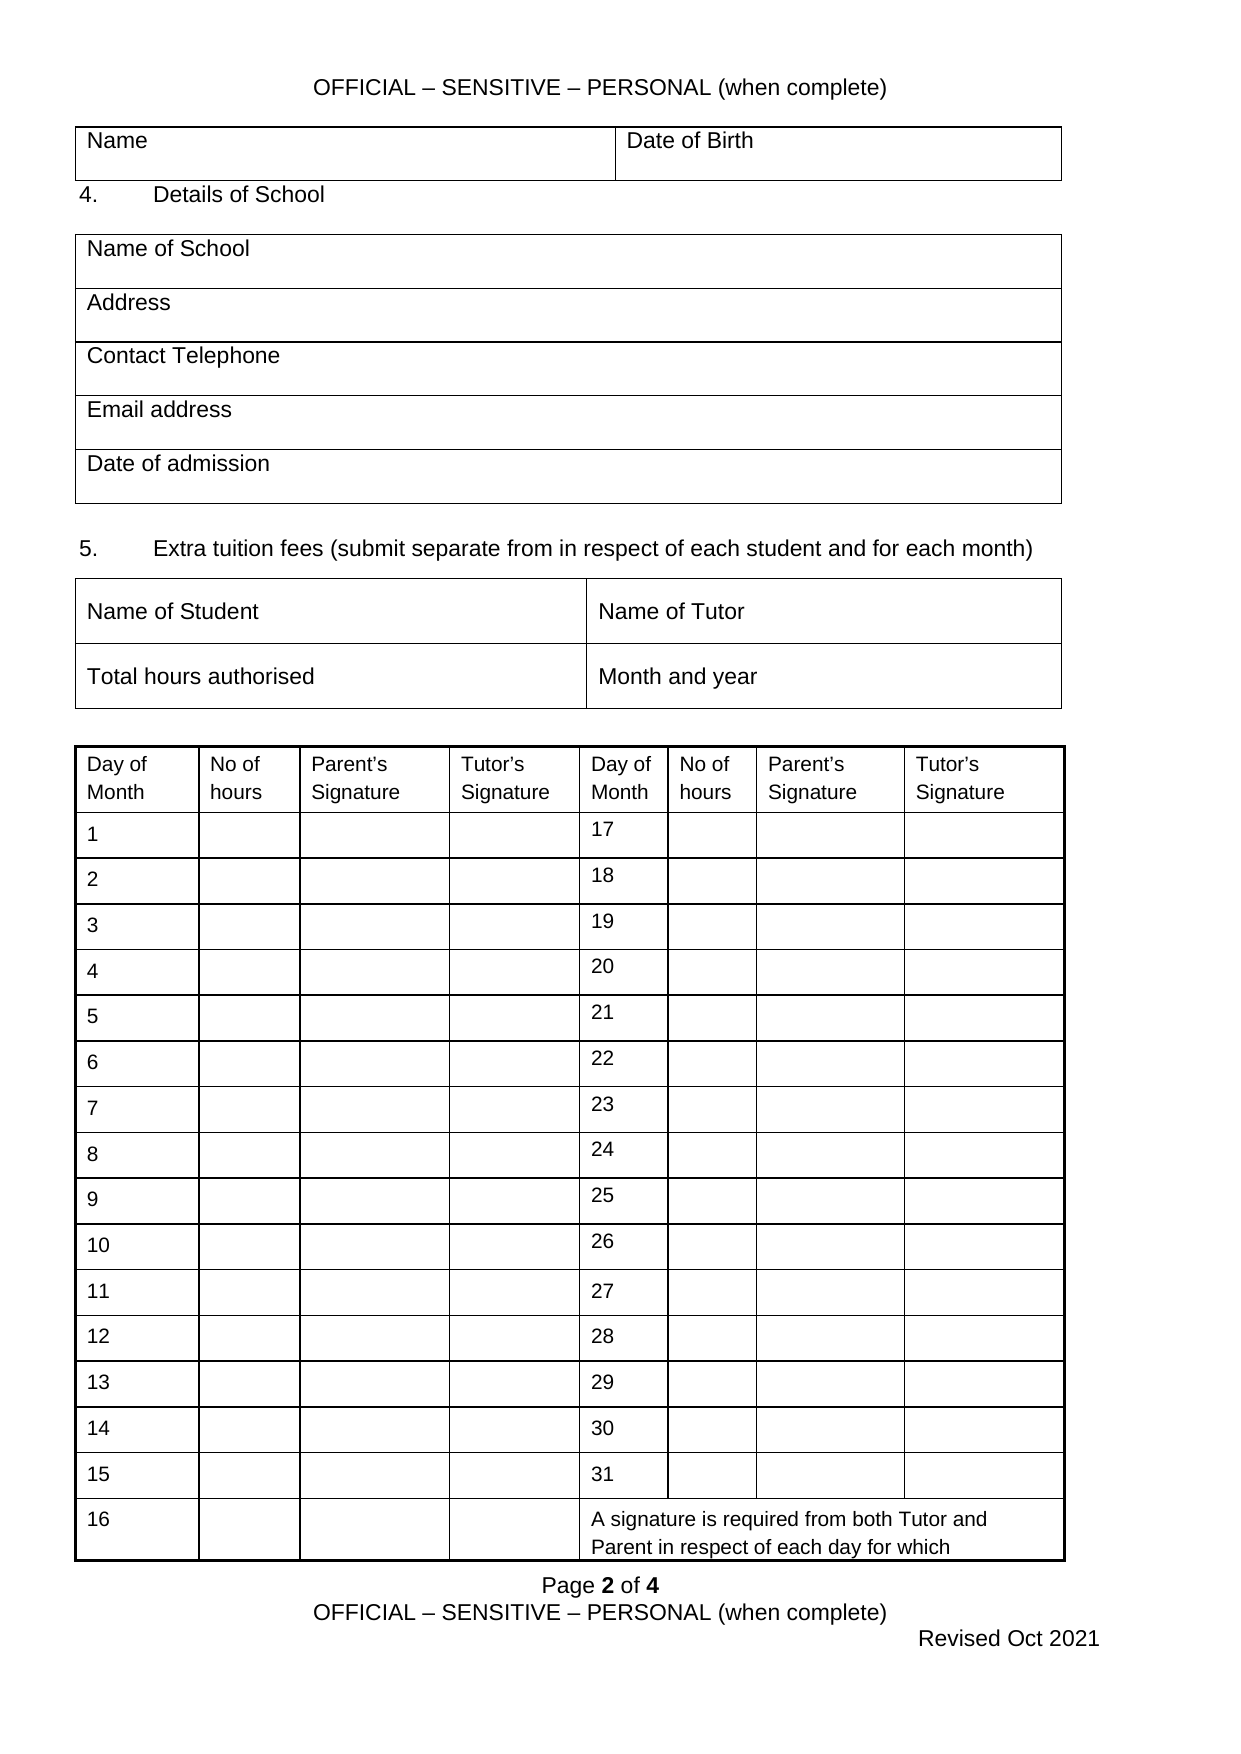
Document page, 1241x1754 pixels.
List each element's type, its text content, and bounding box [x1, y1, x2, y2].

table_header Tutor’s Signature [450, 748, 579, 811]
table_cell [905, 813, 1063, 857]
table_cell 3 [77, 905, 198, 949]
table_cell [757, 859, 904, 903]
table_cell [200, 813, 299, 857]
table_cell [450, 1225, 579, 1269]
table_cell 5 [77, 996, 198, 1040]
table_cell [450, 859, 579, 903]
table_cell 15 [77, 1453, 198, 1497]
table_cell [301, 1316, 449, 1360]
table_cell [301, 905, 449, 949]
table_cell [450, 1316, 579, 1360]
table_cell [450, 1499, 579, 1559]
table_cell [669, 1362, 756, 1406]
table_cell [450, 950, 579, 994]
table_cell [450, 1408, 579, 1452]
table_cell [669, 905, 756, 949]
table_cell [905, 1408, 1063, 1452]
table_header Tutor’s Signature [905, 748, 1063, 811]
table_cell [301, 996, 449, 1040]
table_cell 27 [580, 1270, 667, 1314]
table_cell [757, 996, 904, 1040]
table_cell [301, 813, 449, 857]
table_cell [200, 1042, 299, 1086]
table_cell [200, 950, 299, 994]
table_header Parent’s Signature [757, 748, 904, 811]
table_cell 17 [580, 813, 667, 857]
table_cell [757, 1362, 904, 1406]
table_header No of hours [669, 748, 756, 811]
table_cell 22 [580, 1042, 667, 1086]
table_cell [301, 1408, 449, 1452]
table_header Parent’s Signature [301, 748, 449, 811]
table_cell [200, 1179, 299, 1223]
table_cell [669, 1133, 756, 1177]
table_cell [905, 1270, 1063, 1314]
table_cell [301, 1453, 449, 1497]
table_cell [450, 1179, 579, 1223]
table_cell [200, 1362, 299, 1406]
table_cell [757, 1225, 904, 1269]
table_header No of hours [200, 748, 299, 811]
table_cell [301, 1133, 449, 1177]
table_cell [450, 905, 579, 949]
table_header Date of Birth [616, 128, 1061, 180]
table_cell 12 [77, 1316, 198, 1360]
table_cell 26 [580, 1225, 667, 1269]
table_cell [301, 859, 449, 903]
table_cell Month and year [587, 644, 1061, 708]
table_cell [669, 1270, 756, 1314]
table_cell [669, 1408, 756, 1452]
table_cell 13 [77, 1362, 198, 1406]
table_cell 20 [580, 950, 667, 994]
table_cell [450, 1362, 579, 1406]
table_cell [301, 1042, 449, 1086]
table_header Name [76, 128, 615, 180]
table_cell [669, 1316, 756, 1360]
list Extra tuition fees (submit separate from in respect of each student and for each month) [79, 535, 1106, 562]
table_cell [450, 813, 579, 857]
table_cell [757, 1087, 904, 1132]
table_cell Contact Telephone [76, 343, 1061, 395]
table_cell 25 [580, 1179, 667, 1223]
table_header Day of Month [77, 748, 198, 811]
table_cell 30 [580, 1408, 667, 1452]
table_cell [905, 1453, 1063, 1497]
table_cell [905, 1316, 1063, 1360]
table_cell [301, 1270, 449, 1314]
table_cell 9 [77, 1179, 198, 1223]
table_header Name of Student [76, 579, 586, 643]
table_cell [200, 1133, 299, 1177]
table_cell [450, 1133, 579, 1177]
table_cell [301, 1225, 449, 1269]
table_cell Total hours authorised [76, 644, 586, 708]
table_cell [757, 1408, 904, 1452]
table_cell 4 [77, 950, 198, 994]
table_cell 31 [580, 1453, 667, 1497]
table_cell 14 [77, 1408, 198, 1452]
table_cell [200, 996, 299, 1040]
table_cell [301, 1179, 449, 1223]
table_cell 7 [77, 1087, 198, 1132]
table_cell 8 [77, 1133, 198, 1177]
table_cell Date of admission [76, 450, 1061, 503]
table_cell [301, 1362, 449, 1406]
table_cell 10 [77, 1225, 198, 1269]
table_cell 19 [580, 905, 667, 949]
table_cell Address [76, 289, 1061, 341]
table_cell [301, 1499, 449, 1559]
table_cell 18 [580, 859, 667, 903]
table_cell [200, 1225, 299, 1269]
table_cell 1 [77, 813, 198, 857]
table_cell [757, 950, 904, 994]
table_cell 23 [580, 1087, 667, 1132]
table_cell [200, 1087, 299, 1132]
table_cell 16 [77, 1499, 198, 1559]
table_cell [200, 1408, 299, 1452]
table_cell [301, 950, 449, 994]
table_cell [450, 1087, 579, 1132]
table_cell 6 [77, 1042, 198, 1086]
table_cell [905, 1362, 1063, 1406]
table_cell [669, 1453, 756, 1497]
table_cell [669, 813, 756, 857]
table_cell [905, 1225, 1063, 1269]
table_cell [757, 905, 904, 949]
table_cell [200, 1270, 299, 1314]
table_cell [757, 1270, 904, 1314]
table_cell [200, 1453, 299, 1497]
list Details of School [79, 181, 1106, 208]
table_cell [200, 1499, 299, 1559]
table_cell [669, 859, 756, 903]
table_cell [669, 950, 756, 994]
table_cell [905, 1042, 1063, 1086]
table_cell [905, 996, 1063, 1040]
table_cell [669, 1087, 756, 1132]
table_cell [669, 996, 756, 1040]
table_cell [905, 905, 1063, 949]
table_cell 21 [580, 996, 667, 1040]
table_cell [905, 1133, 1063, 1177]
table_header Name of Tutor [587, 579, 1061, 643]
table_cell [450, 1453, 579, 1497]
table_cell [757, 1453, 904, 1497]
table_cell Email address [76, 396, 1061, 449]
table_cell [450, 1042, 579, 1086]
table_cell 29 [580, 1362, 667, 1406]
table_cell [669, 1042, 756, 1086]
table_cell [200, 859, 299, 903]
table_cell 28 [580, 1316, 667, 1360]
table_cell [669, 1179, 756, 1223]
table_cell [301, 1087, 449, 1132]
table_cell 24 [580, 1133, 667, 1177]
table_cell [669, 1225, 756, 1269]
table_header Day of Month [580, 748, 667, 811]
table_cell [757, 1042, 904, 1086]
table_cell [905, 950, 1063, 994]
table_cell [757, 1179, 904, 1223]
table_cell 2 [77, 859, 198, 903]
table_cell [757, 1316, 904, 1360]
table_cell [905, 1087, 1063, 1132]
table_cell 11 [77, 1270, 198, 1314]
table_cell [757, 1133, 904, 1177]
table_cell [905, 1179, 1063, 1223]
table_cell [757, 813, 904, 857]
table_cell [200, 905, 299, 949]
table_cell [450, 996, 579, 1040]
table_cell [905, 859, 1063, 903]
table_cell [450, 1270, 579, 1314]
table_cell [200, 1316, 299, 1360]
table_header Name of School [76, 235, 1061, 288]
table_cell A signature is required from both Tutor and Parent in respect of each day for which [580, 1499, 1063, 1559]
